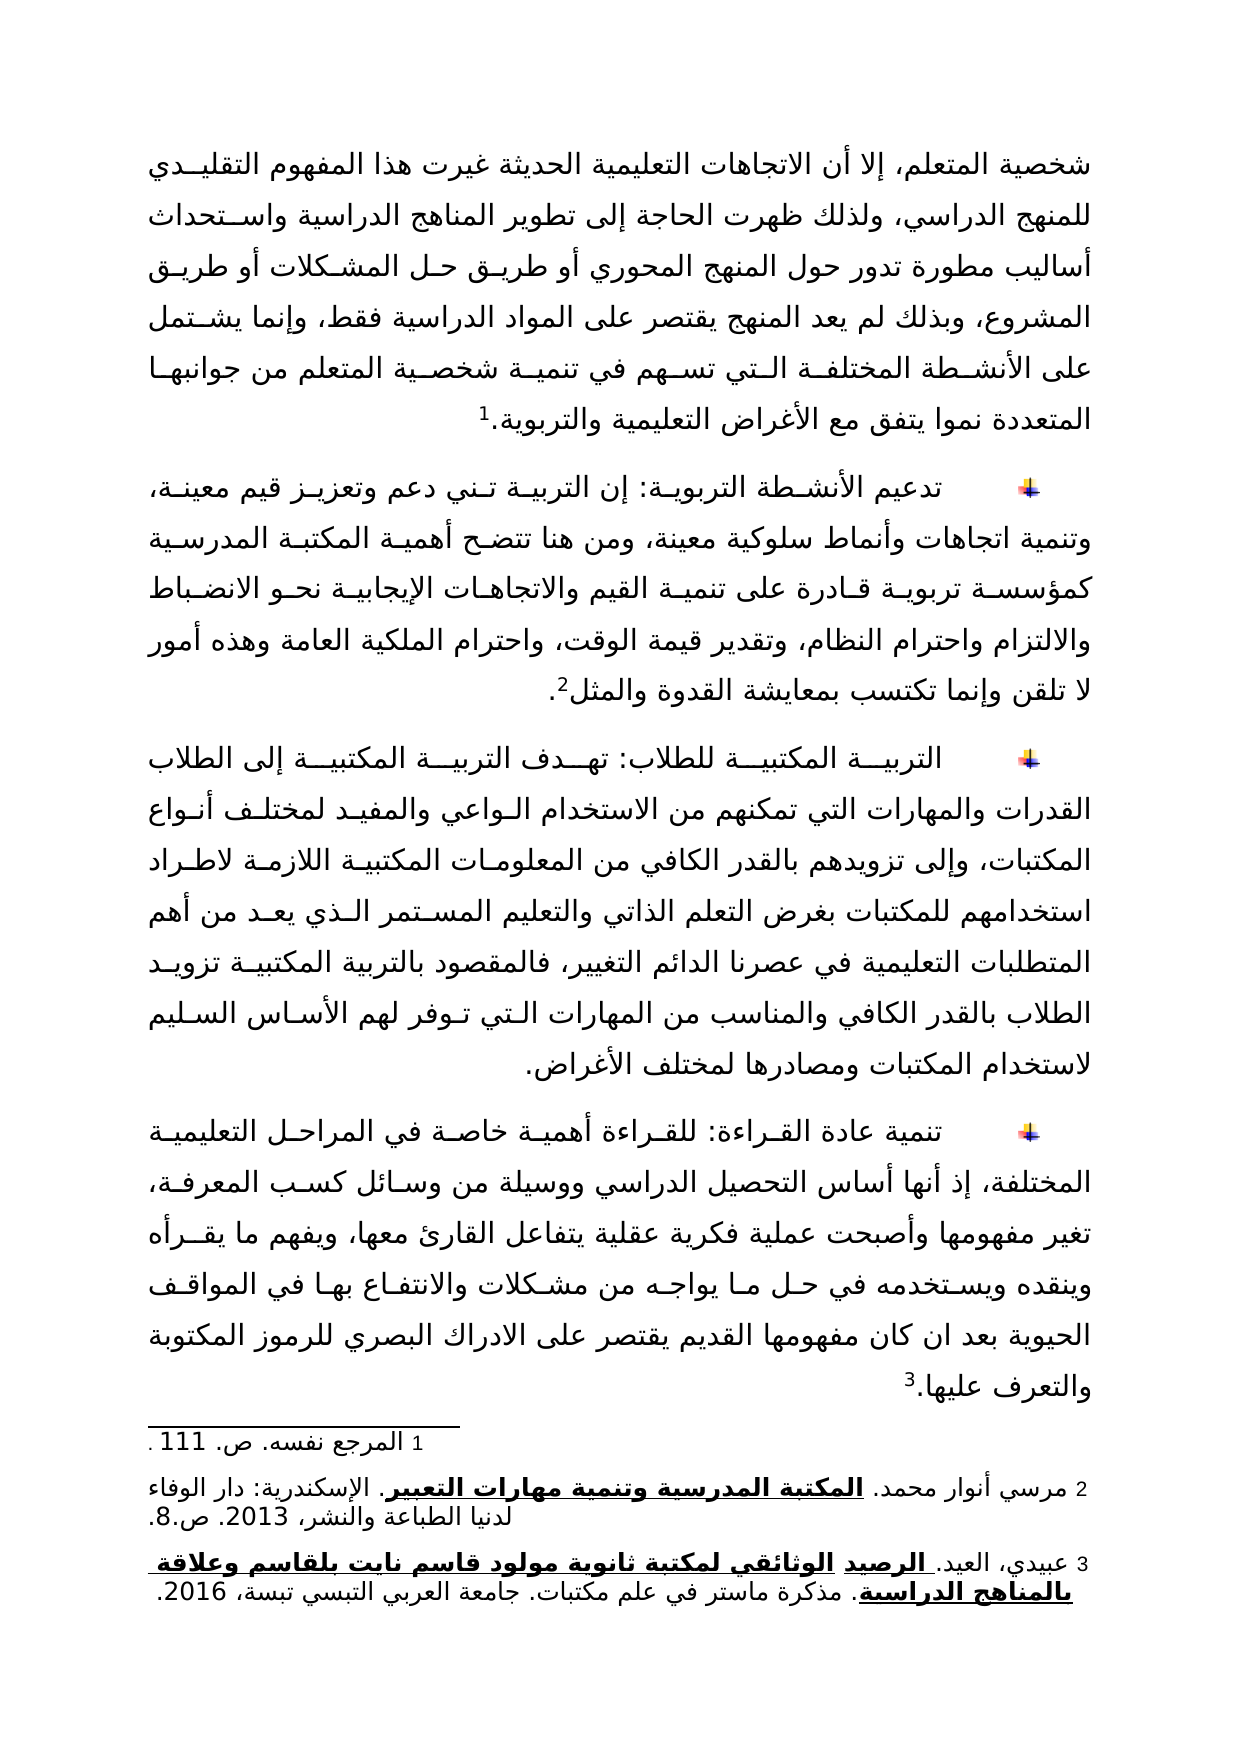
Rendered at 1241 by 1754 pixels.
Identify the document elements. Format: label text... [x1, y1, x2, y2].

list التربية المكتبية للطلاب: تهدف التربية المكتبية إلى الطلاب القدرات والمهارات التي تمكنهم من الاستخدام الواعي والمفيد لمختلف أنواع المكتبات، وإلى تزويدهم بالقدر الكافي من المعلومات المكتبية اللازمة لاطراد استخدامهم للمكتبات بغرض التعلم الذاتي والتعليم المستمر الذي يعد من أهم المتطلبات التعليمية في عصرنا الدائم التغيير، فالمقصود بالتربية المكتبية تزويد الطلاب بالقدر الكافي والمناسب من المهارات التي توفر لهم الأساس السليم لاستخدام المكتبات ومصادرها لمختلف الأغراض. [148, 741, 1093, 1081]
list تدعيم الأنشطة التربوية: إن التربية تني دعم وتعزيز قيم معينة، وتنمية اتجاهات وأنماط سلوكية معينة، ومن هنا تتضح أهمية المكتبة المدرسية كمؤسسة تربوية قادرة على تنمية القيم والاتجاهات الإيجابية نحو الانضباط والالتزام واحترام النظام، وتقدير قيمة الوقت، واحترام الملكية العامة وهذه أمور لا تلقن وإنما تكتسب بمعايشة القدوة والمثل. [148, 470, 1093, 708]
list المرجع نفسه. ص. 111 . [148, 1427, 1092, 1456]
list تنمية عادة القراءة: للقراءة أهمية خاصة في المراحل التعليمية المختلفة، إذ أنها أساس التحصيل الدراسي ووسيلة من وسائل كسب المعرفة، تغير مفهومها وأصبحت عملية فكرية عقلية يتفاعل القارئ معها، ويفهم ما يقرأه وينقده ويستخدمه في حل ما يواجه من مشكلات والانتفاع بها في المواقف الحيوية بعد ان كان مفهومها القديم يقتصر على الادراك البصري للرموز المكتوبة والتعرف عليها. [148, 1114, 1093, 1403]
list عبيدي، العيد. الرصيد الوثائقي لمكتبة ثانوية مولود قاسم نايت بلقاسم وعلاقة بالمناهج الدراسية. مذكرة ماستر في علم مكتبات. جامعة العربي التبسي تبسة، 2016. ص.ص.116.114 [148, 1548, 1092, 1606]
list مرسي أنوار محمد. المكتبة المدرسية وتنمية مهارات التعبير. الإسكندرية: دار الوفاء لدنيا الطباعة والنشر، 2013. ص.8. [148, 1473, 1092, 1531]
list تدعيم المناهج الدراسية: ظل المنهج الدراسي لفترات طويلة يركز على الجانب الفكري فقط دون غيره من الجوانب الأخرى التي تتعلق بتكوين شخصية المتعلم، إلا أن الاتجاهات التعليمية الحديثة غيرت هذا المفهوم التقليدي للمنهج الدراسي، ولذلك ظهرت الحاجة إلى تطوير المناهج الدراسية واستحداث أساليب مطورة تدور حول المنهج المحوري أو طريق حل المشكلات أو طريق المشروع، وبذلك لم يعد المنهج يقتصر على المواد الدراسية فقط، وإنما يشتمل على الأنشطة المختلفة التي تسهم في تنمية شخصية المتعلم من جوانبها المتعددة نموا يتفق مع الأغراض التعليمية والتربوية. [148, 148, 1093, 436]
